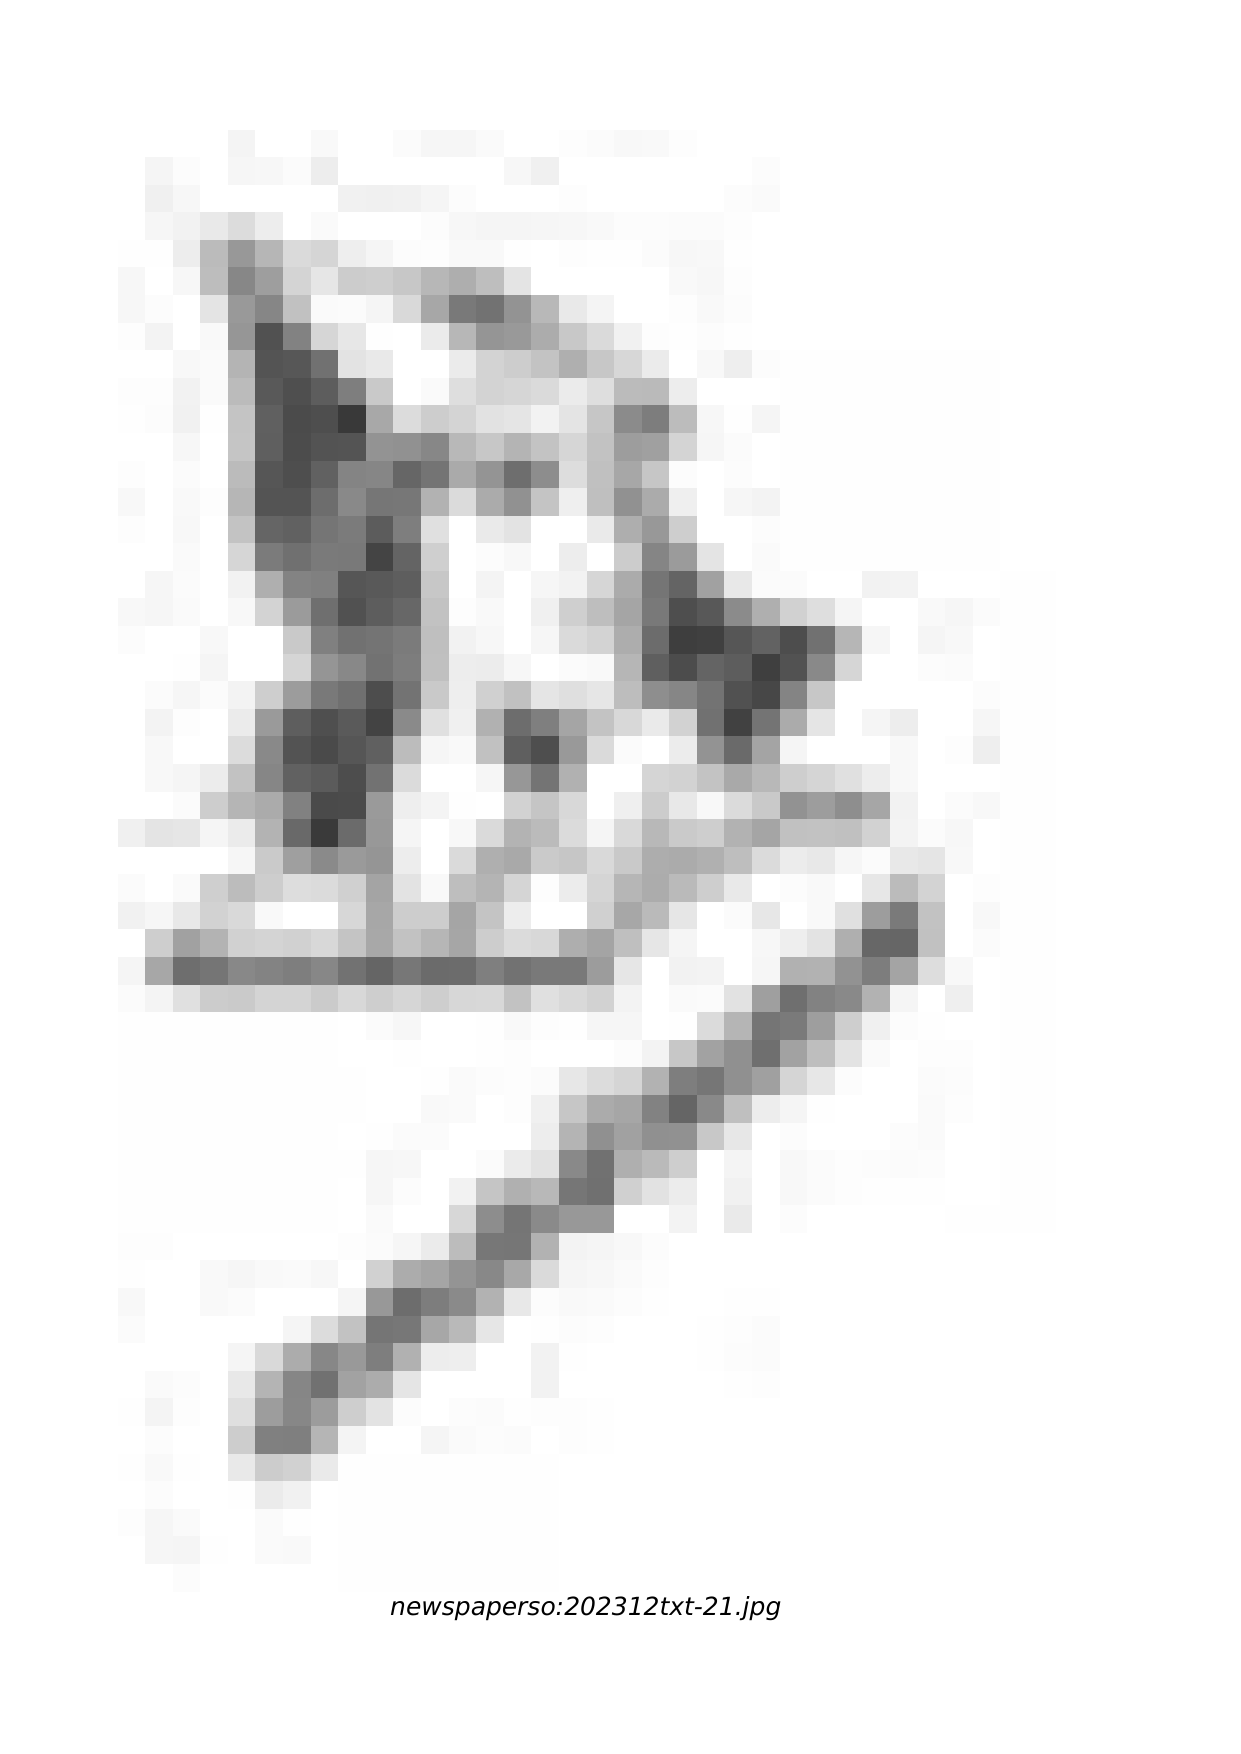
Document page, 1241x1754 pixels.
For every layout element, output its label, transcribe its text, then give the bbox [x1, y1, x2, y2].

picture [118, 130, 1056, 1592]
text newspaperso:202312txt-21.jpg [118, 1592, 1056, 1621]
